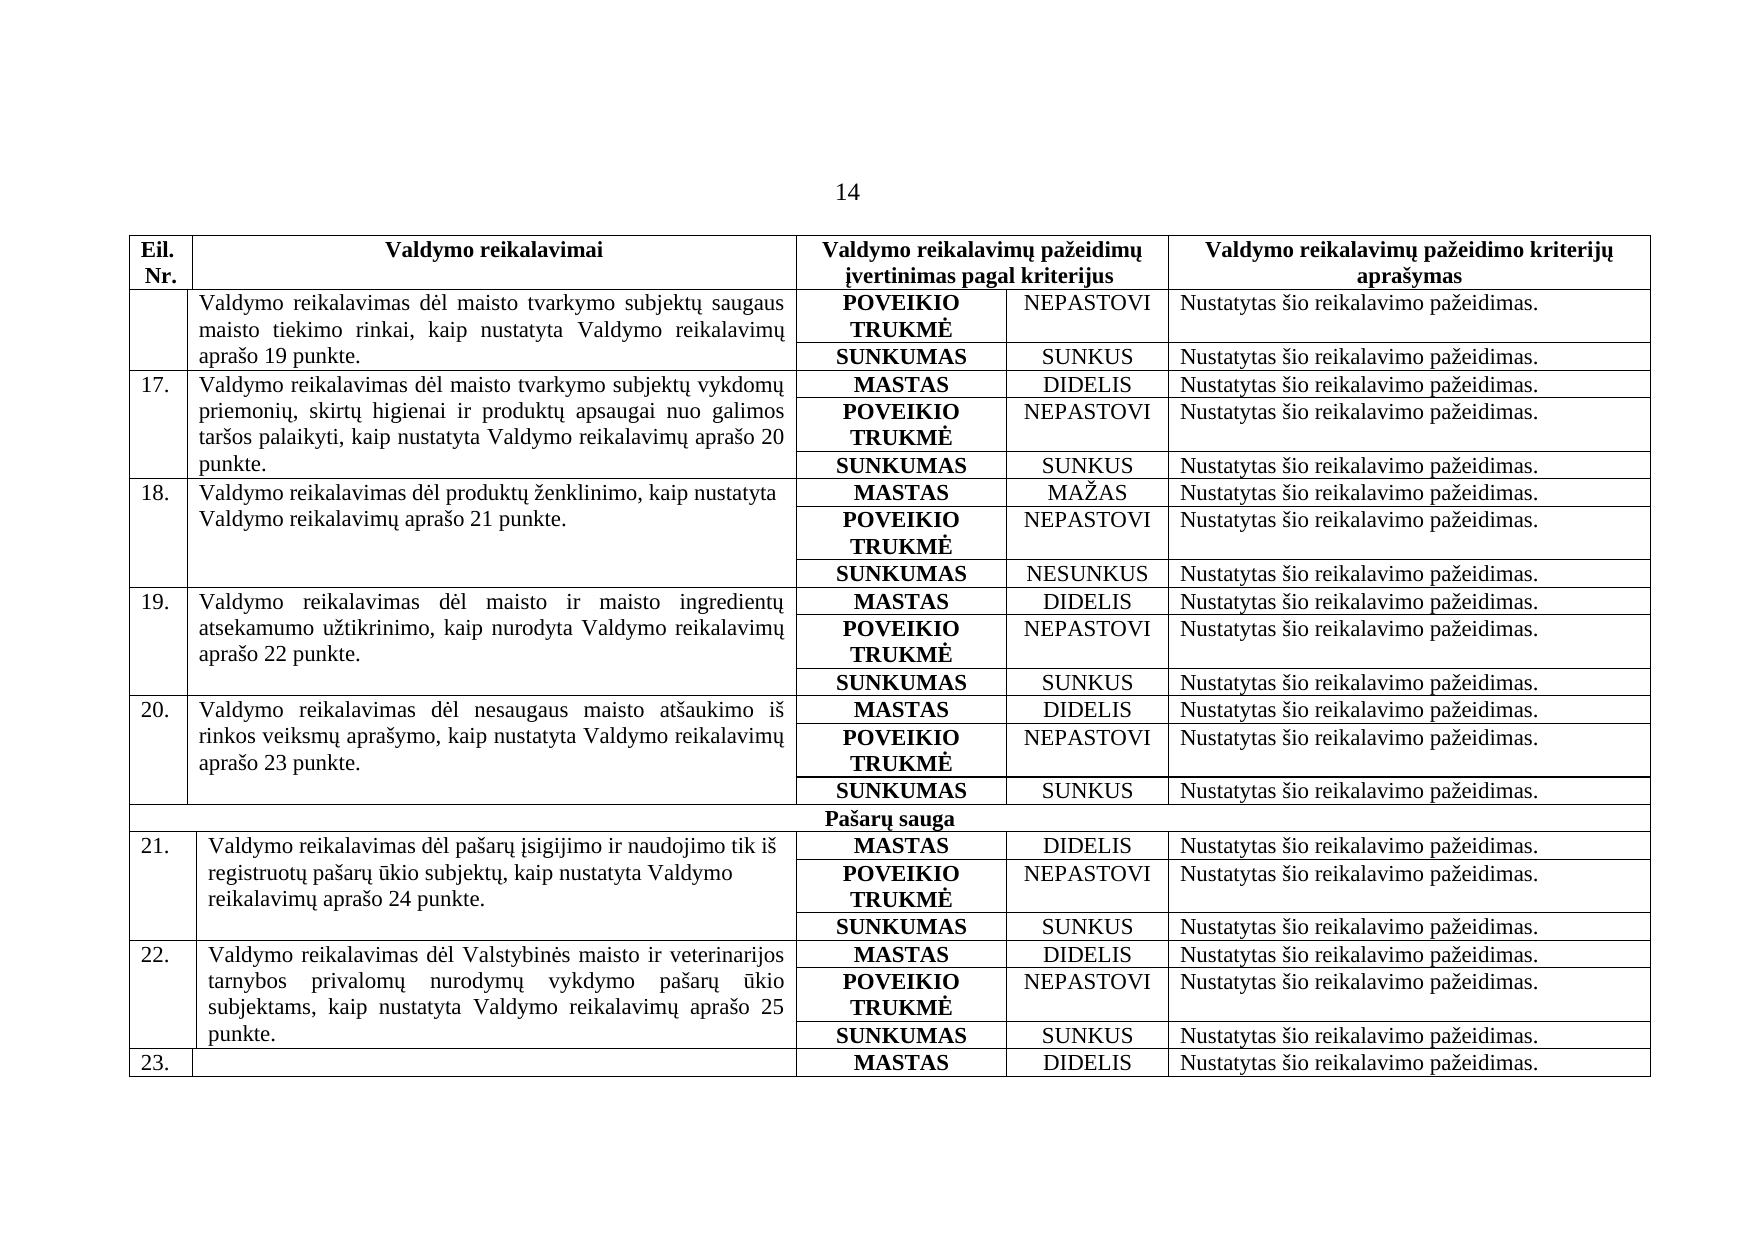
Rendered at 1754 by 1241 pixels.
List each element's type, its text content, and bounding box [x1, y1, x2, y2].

table_cell DIDELIS [1007, 832, 1168, 858]
table_cell SUNKUMAS [797, 452, 1006, 478]
table_cell Nustatytas šio reikalavimo pažeidimas. [1169, 452, 1650, 478]
table_cell [130, 290, 187, 369]
table_cell Nustatytas šio reikalavimo pažeidimas. [1169, 778, 1650, 804]
table_cell Valdymo reikalavimas dėl nesaugaus maisto atšaukimo iš rinkos veiksmų aprašymo, kaip nustatyta Valdymo reikalavimų aprašo 23 punkte. [188, 696, 796, 804]
table_cell Pašarų sauga [130, 805, 1650, 831]
table_cell POVEIKIO TRUKMĖ [797, 968, 1006, 1021]
table_cell POVEIKIO TRUKMĖ [797, 290, 1006, 342]
table_cell Valdymo reikalavimas dėl produktų ženklinimo, kaip nustatyta Valdymo reikalavimų aprašo 21 punkte. [188, 479, 796, 587]
table_cell NESUNKUS [1007, 560, 1168, 587]
table_cell Nustatytas šio reikalavimo pažeidimas. [1169, 290, 1650, 342]
table_cell SUNKUMAS [797, 669, 1006, 695]
table_cell SUNKUMAS [797, 913, 1006, 940]
table_cell DIDELIS [1007, 941, 1168, 967]
table_cell SUNKUMAS [797, 343, 1006, 369]
table_cell Nustatytas šio reikalavimo pažeidimas. [1169, 371, 1650, 397]
table_cell DIDELIS [1007, 588, 1168, 614]
table_cell DIDELIS [1007, 696, 1168, 723]
table_cell Nustatytas šio reikalavimo pažeidimas. [1169, 560, 1650, 587]
table_cell Nustatytas šio reikalavimo pažeidimas. [1169, 588, 1650, 614]
table_cell Nustatytas šio reikalavimo pažeidimas. [1169, 669, 1650, 695]
table_cell NEPASTOVI [1007, 507, 1168, 559]
table_cell MASTAS [797, 371, 1006, 397]
table_cell POVEIKIO TRUKMĖ [797, 507, 1006, 559]
table_cell Nustatytas šio reikalavimo pažeidimas. [1169, 968, 1650, 1021]
table_cell MAŽAS [1007, 479, 1168, 506]
table_cell POVEIKIO TRUKMĖ [797, 398, 1006, 451]
table_cell MASTAS [797, 588, 1006, 614]
table_cell SUNKUMAS [797, 560, 1006, 587]
table_cell Nustatytas šio reikalavimo pažeidimas. [1169, 1022, 1650, 1048]
table_cell Nustatytas šio reikalavimo pažeidimas. [1169, 507, 1650, 559]
table_cell SUNKUS [1007, 343, 1168, 369]
table_cell SUNKUMAS [797, 778, 1006, 804]
table_cell Nustatytas šio reikalavimo pažeidimas. [1169, 343, 1650, 369]
table_header Valdymo reikalavimų pažeidimo kriterijų aprašymas [1169, 236, 1650, 288]
table_cell NEPASTOVI [1007, 615, 1168, 668]
table_header Valdymo reikalavimai [193, 236, 796, 288]
table_cell DIDELIS [1007, 1049, 1168, 1076]
table_cell Valdymo reikalavimas dėl maisto ir maisto ingredientų atsekamumo užtikrinimo, kaip nurodyta Valdymo reikalavimų aprašo 22 punkte. [188, 588, 796, 695]
table_cell NEPASTOVI [1007, 398, 1168, 451]
table_cell Nustatytas šio reikalavimo pažeidimas. [1169, 724, 1650, 776]
table_cell 19. [130, 588, 187, 695]
table_cell POVEIKIO TRUKMĖ [797, 860, 1006, 912]
table_cell Valdymo reikalavimas dėl maisto tvarkymo subjektų vykdomų priemonių, skirtų higienai ir produktų apsaugai nuo galimos taršos palaikyti, kaip nustatyta Valdymo reikalavimų aprašo 20 punkte. [188, 371, 796, 478]
table_cell [193, 1049, 796, 1076]
table_cell Nustatytas šio reikalavimo pažeidimas. [1169, 479, 1650, 506]
table_cell MASTAS [797, 696, 1006, 723]
table_cell Valdymo reikalavimas dėl pašarų įsigijimo ir naudojimo tik iš registruotų pašarų ūkio subjektų, kaip nustatyta Valdymo reikalavimų aprašo 24 punkte. [197, 832, 796, 940]
table_cell POVEIKIO TRUKMĖ [797, 724, 1006, 776]
table_cell Nustatytas šio reikalavimo pažeidimas. [1169, 696, 1650, 723]
table_cell Nustatytas šio reikalavimo pažeidimas. [1169, 615, 1650, 668]
table_cell NEPASTOVI [1007, 860, 1168, 912]
table_cell Nustatytas šio reikalavimo pažeidimas. [1169, 398, 1650, 451]
table_cell 20. [130, 696, 187, 804]
table_cell 22. [130, 941, 196, 1048]
table_cell MASTAS [797, 1049, 1006, 1076]
table_cell MASTAS [797, 479, 1006, 506]
table_cell Nustatytas šio reikalavimo pažeidimas. [1169, 1049, 1650, 1076]
table_cell NEPASTOVI [1007, 724, 1168, 776]
table_header Valdymo reikalavimų pažeidimų įvertinimas pagal kriterijus [797, 236, 1168, 288]
table_cell NEPASTOVI [1007, 290, 1168, 342]
table_cell SUNKUS [1007, 452, 1168, 478]
table_cell Nustatytas šio reikalavimo pažeidimas. [1169, 941, 1650, 967]
table_cell MASTAS [797, 941, 1006, 967]
table_cell MASTAS [797, 832, 1006, 858]
table_header Eil. Nr. [130, 236, 192, 288]
table_cell Nustatytas šio reikalavimo pažeidimas. [1169, 832, 1650, 858]
table_cell 17. [130, 371, 187, 478]
table_cell SUNKUS [1007, 1022, 1168, 1048]
table_cell Valdymo reikalavimas dėl Valstybinės maisto ir veterinarijos tarnybos privalomų nurodymų vykdymo pašarų ūkio subjektams, kaip nustatyta Valdymo reikalavimų aprašo 25 punkte. [197, 941, 796, 1048]
table_cell 23. [130, 1049, 192, 1076]
table_cell Valdymo reikalavimas dėl maisto tvarkymo subjektų saugaus maisto tiekimo rinkai, kaip nustatyta Valdymo reikalavimų aprašo 19 punkte. [188, 290, 796, 369]
table_cell 18. [130, 479, 187, 587]
table_cell SUNKUS [1007, 778, 1168, 804]
table_cell SUNKUMAS [797, 1022, 1006, 1048]
table_cell SUNKUS [1007, 669, 1168, 695]
table_cell DIDELIS [1007, 371, 1168, 397]
table_cell Nustatytas šio reikalavimo pažeidimas. [1169, 913, 1650, 940]
table_cell NEPASTOVI [1007, 968, 1168, 1021]
table_cell POVEIKIO TRUKMĖ [797, 615, 1006, 668]
table_cell 21. [130, 832, 196, 940]
table_cell Nustatytas šio reikalavimo pažeidimas. [1169, 860, 1650, 912]
table_cell SUNKUS [1007, 913, 1168, 940]
